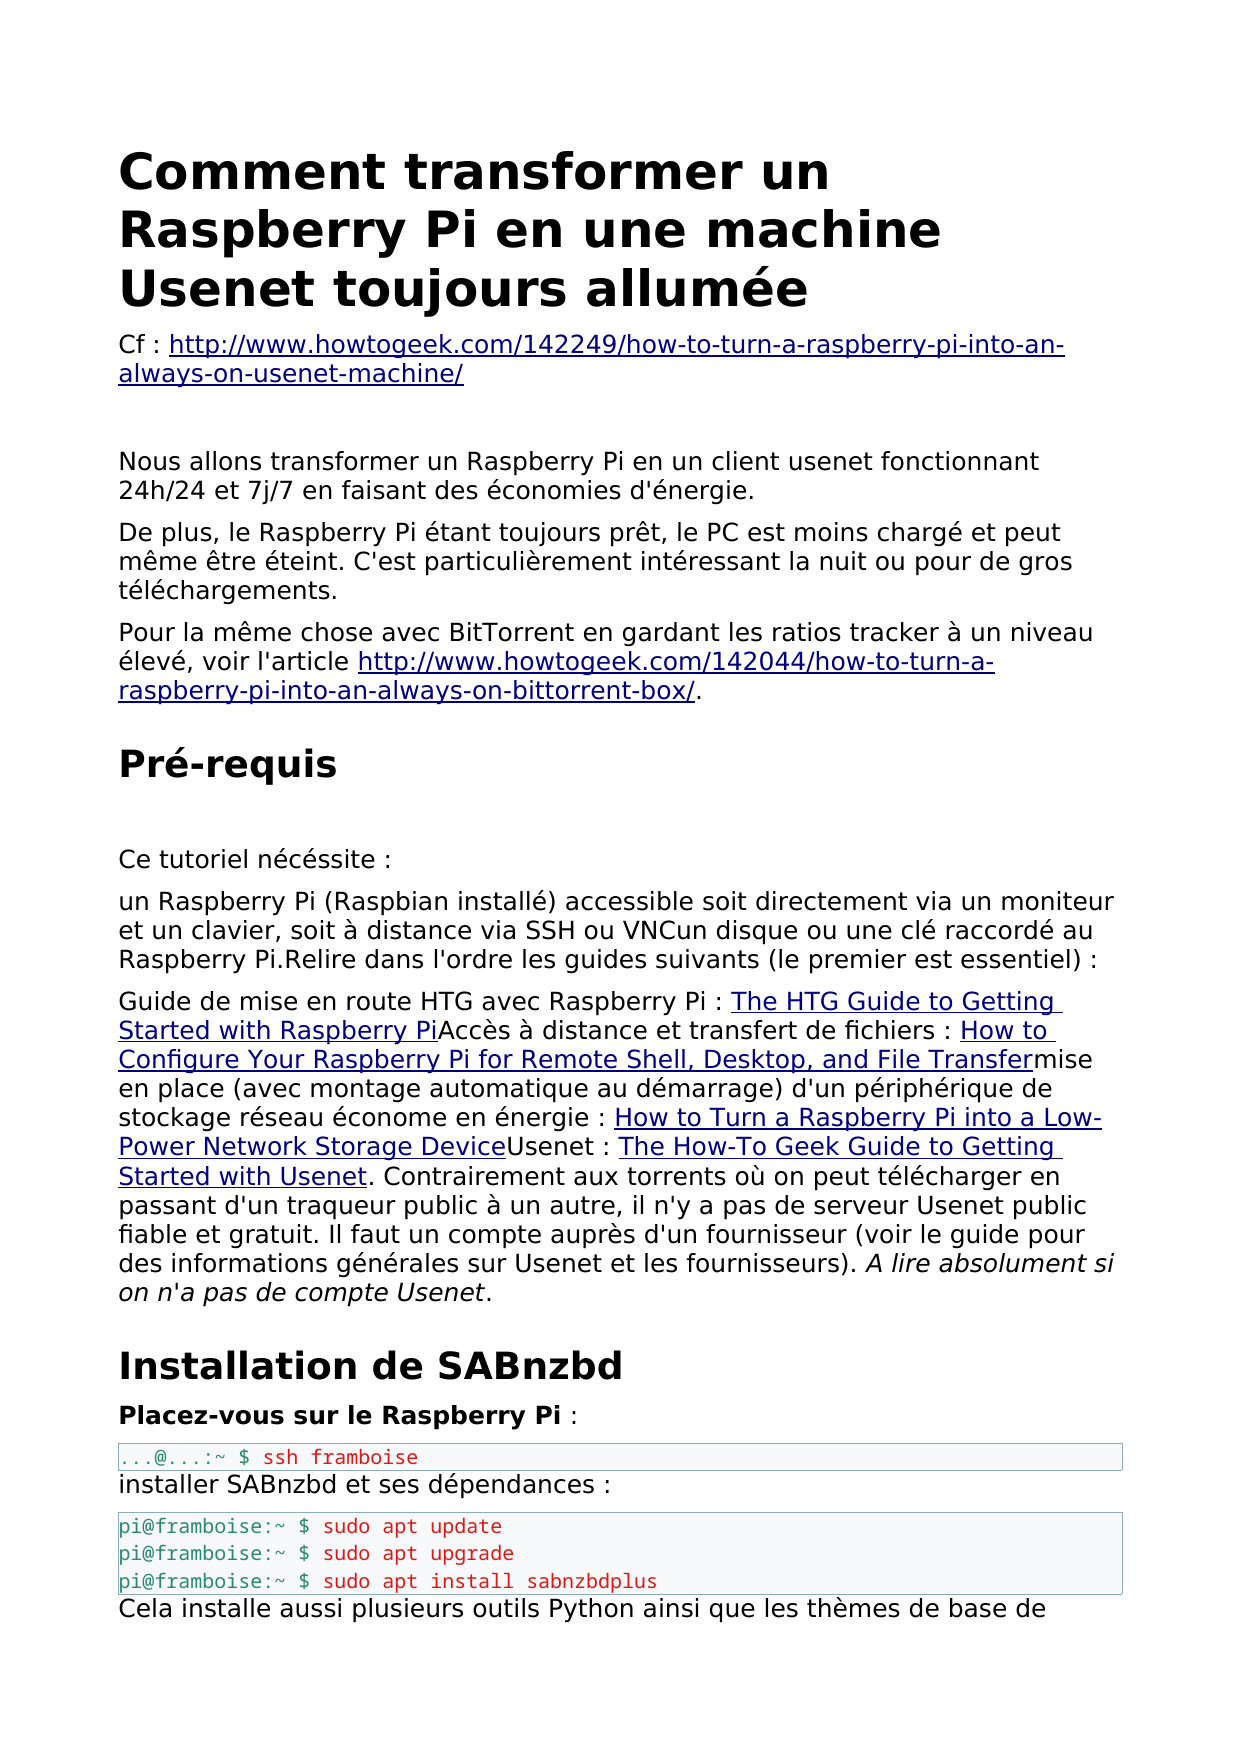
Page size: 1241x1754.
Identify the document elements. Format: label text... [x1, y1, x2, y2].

text Cela installe aussi plusieurs outils Python ainsi que les thèmes de base de [118, 1595, 1122, 1623]
text Guide de mise en route HTG avec Raspberry Pi : The HTG Guide to Getting Started with Raspberry PiAccès à distance et transfert de fichiers : How to Configure Your Raspberry Pi for Remote Shell, Desktop, and File Transfermise en place (avec montage automatique au démarrage) d'un périphérique de stockage réseau économe en énergie : How to Turn a Raspberry Pi into a Low-Power Network Storage DeviceUsenet : The How-To Geek Guide to Getting Started with Usenet. Contrairement aux torrents où on peut télécharger en passant d'un traqueur public à un autre, il n'y a pas de serveur Usenet public fiable et gratuit. Il faut un compte auprès d'un fournisseur (voir le guide pour des informations générales sur Usenet et les fournisseurs). A lire absolument si on n'a pas de compte Usenet. [118, 987, 1122, 1307]
text Placez-vous sur le Raspberry Pi : [118, 1401, 1122, 1430]
subtitle Pré-requis [118, 743, 1122, 787]
text Nous allons transformer un Raspberry Pi en un client usenet fonctionnant 24h/24 et 7j/7 en faisant des économies d'énergie. [118, 447, 1122, 505]
text un Raspberry Pi (Raspbian installé) accessible soit directement via un moniteur et un clavier, soit à distance via SSH ou VNCun disque ou une clé raccordé au Raspberry Pi.Relire dans l'ordre les guides suivants (le premier est essentiel) : [118, 887, 1122, 974]
text Cf : http://www.howtogeek.com/142249/how-to-turn-a-raspberry-pi-into-an-always-on-usenet-machine/ [118, 330, 1122, 389]
text installer SABnzbd et ses dépendances : [118, 1471, 1122, 1499]
text pi@framboise:~ $ sudo apt update pi@framboise:~ $ sudo apt upgrade pi@framboise:~ $ sudo apt install sabnzbdplus [119, 1513, 1122, 1594]
subtitle Comment transformer un Raspberry Pi en une machine Usenet toujours allumée [118, 143, 1122, 318]
text Ce tutoriel nécéssite : [118, 845, 1122, 874]
text De plus, le Raspberry Pi étant toujours prêt, le PC est moins chargé et peut même être éteint. C'est particulièrement intéressant la nuit ou pour de gros téléchargements. [118, 518, 1122, 605]
text Pour la même chose avec BitTorrent en gardant les ratios tracker à un niveau élevé, voir l'article http://www.howtogeek.com/142044/how-to-turn-a-raspberry-pi-into-an-always-on-bittorrent-box/. [118, 618, 1122, 705]
text ...@...:~ $ ssh framboise [119, 1444, 1122, 1470]
subtitle Installation de SABnzbd [118, 1345, 1122, 1389]
